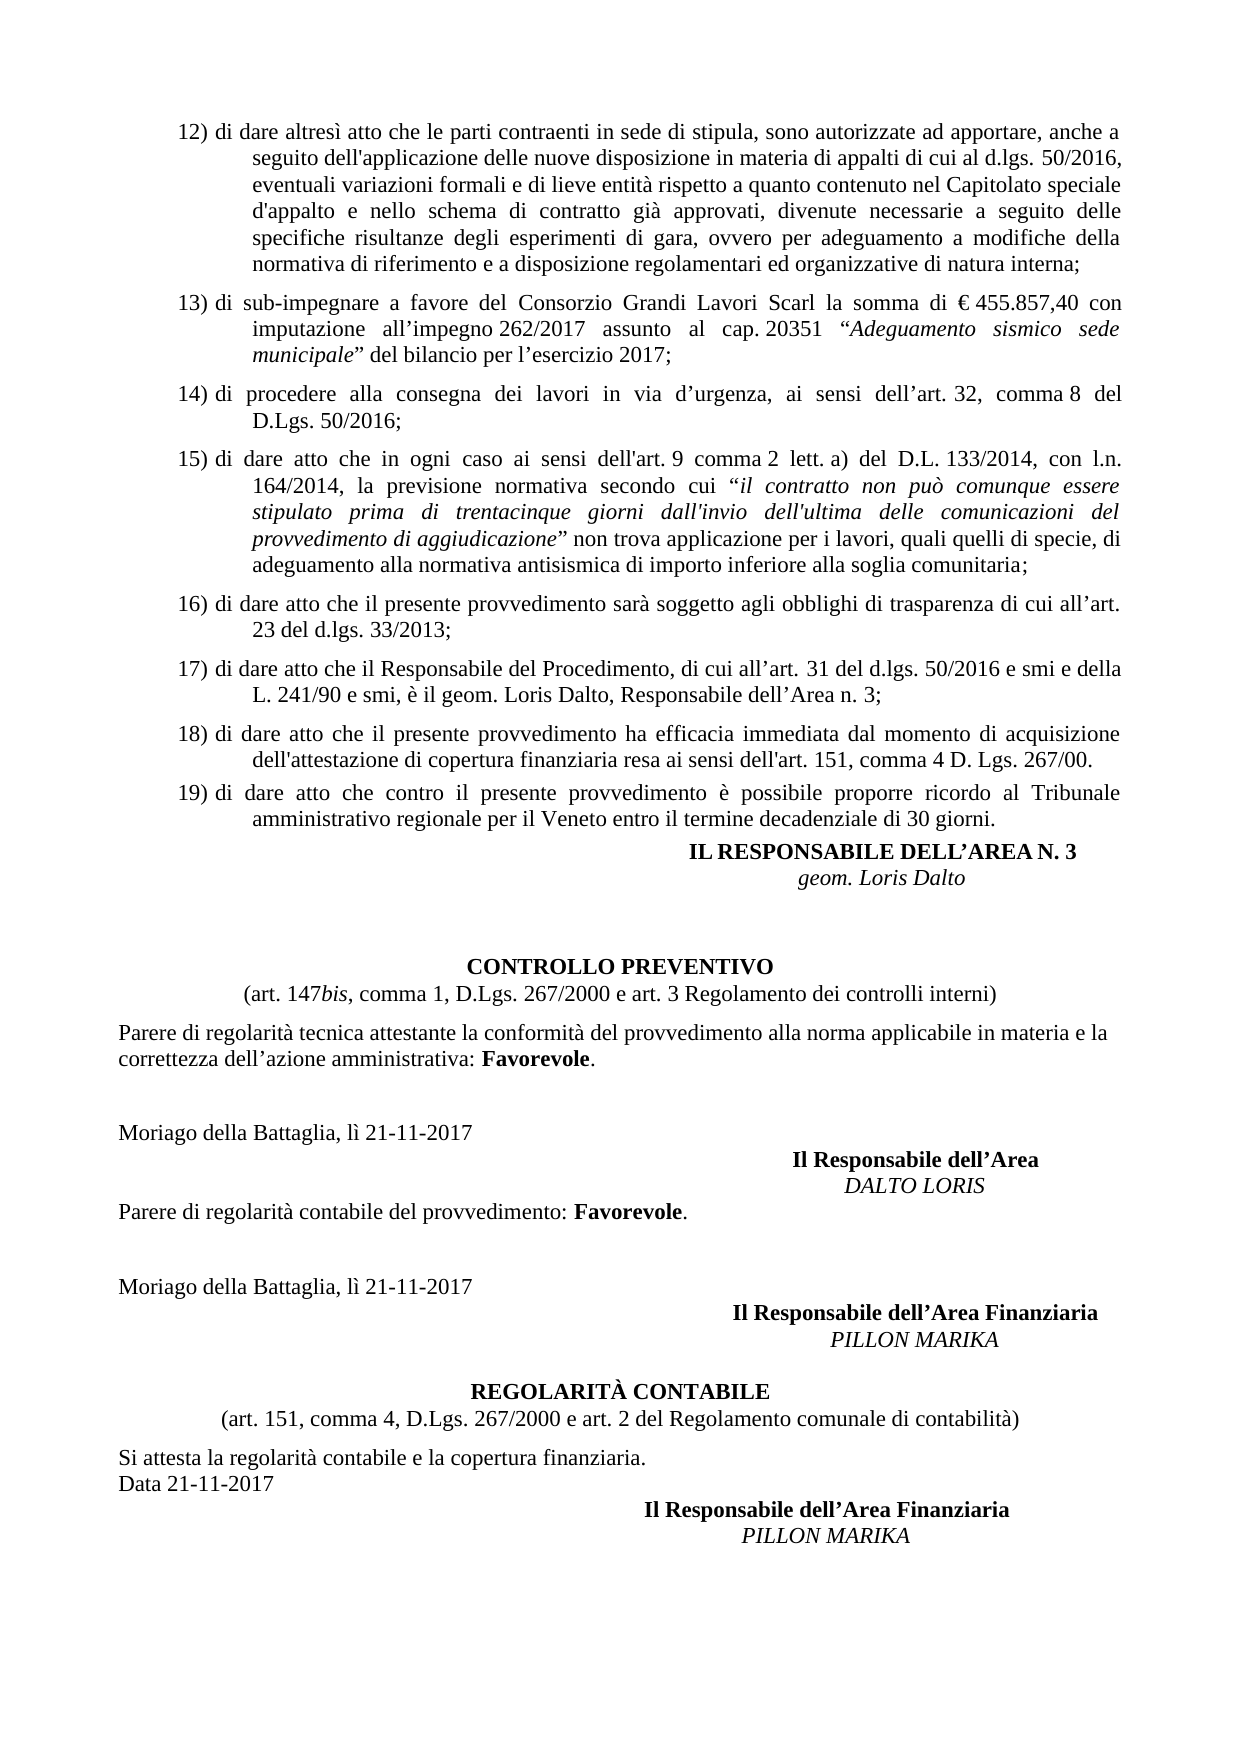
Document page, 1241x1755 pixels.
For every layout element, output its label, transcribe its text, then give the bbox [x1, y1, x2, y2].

list di dare atto che il presente provvedimento ha efficacia immediata dal momento di acquisizione dell'attestazione di copertura finanziaria resa ai sensi dell'art. 151, comma 4 D. Lgs. 267/00. [177, 720, 1122, 773]
text PILLON MARIKA [532, 1523, 1122, 1549]
list di dare atto che il Responsabile del Procedimento, di cui all’art. 31 del d.lgs. 50/2016 e smi e della L. 241/90 e smi, è il geom. Loris Dalto, Responsabile dell’Area n. 3; [177, 655, 1122, 708]
text (art. 151, comma 4, D.Lgs. 267/2000 e art. 2 del Regolamento comunale di contabilità) [118, 1405, 1122, 1431]
text CONTROLLO PREVENTIVO [118, 953, 1122, 980]
text REGOLARITÀ CONTABILE [118, 1378, 1122, 1405]
text Moriago della Battaglia, lì 21-11-2017 [118, 1119, 1122, 1146]
text Il Responsabile dell’Area Finanziaria [709, 1299, 1122, 1326]
list di sub-impegnare a favore del Consorzio Grandi Lavori Scarl la somma di € 455.857,40 con imputazione all’impegno 262/2017 assunto al cap. 20351 “Adeguamento sismico sede municipale” del bilancio per l’esercizio 2017; [177, 289, 1122, 368]
text Parere di regolarità contabile del provvedimento: Favorevole. [118, 1198, 1122, 1225]
list di dare atto che contro il presente provvedimento è possibile proporre ricordo al Tribunale amministrativo regionale per il Veneto entro il termine decadenziale di 30 giorni. [177, 779, 1122, 832]
text Il Responsabile dell’Area [709, 1146, 1122, 1172]
text Il Responsabile dell’Area Finanziaria [532, 1496, 1122, 1523]
text PILLON MARIKA [709, 1326, 1122, 1352]
text Parere di regolarità tecnica attestante la conformità del provvedimento alla norma applicabile in materia e la correttezza dell’azione amministrativa: Favorevole. [118, 1018, 1122, 1071]
text geom. Loris Dalto [643, 864, 1122, 891]
text Si attesta la regolarità contabile e la copertura finanziaria. [118, 1443, 1122, 1470]
text DALTO LORIS [709, 1172, 1122, 1198]
list di dare atto che il presente provvedimento sarà soggetto agli obblighi di trasparenza di cui all’art. 23 del d.lgs. 33/2013; [177, 590, 1122, 642]
list di dare atto che in ogni caso ai sensi dell'art. 9 comma 2 lett. a) del D.L. 133/2014, con l.n. 164/2014, la previsione normativa secondo cui “il contratto non può comunque essere stipulato prima di trentacinque giorni dall'invio dell'ultima delle comunicazioni del provvedimento di aggiudicazione” non trova applicazione per i lavori, quali quelli di specie, di adeguamento alla normativa antisismica di importo inferiore alla soglia comunitaria; [177, 446, 1122, 577]
text Data 21-11-2017 [118, 1470, 1122, 1496]
list di dare altresì atto che le parti contraenti in sede di stipula, sono autorizzate ad apportare, anche a seguito dell'applicazione delle nuove disposizione in materia di appalti di cui al d.lgs. 50/2016, eventuali variazioni formali e di lieve entità rispetto a quanto contenuto nel Capitolato speciale d'appalto e nello schema di contratto già approvati, divenute necessarie a seguito delle specifiche risultanze degli esperimenti di gara, ovvero per adeguamento a modifiche della normativa di riferimento e a disposizione regolamentari ed organizzative di natura interna; [177, 118, 1122, 276]
text (art. 147bis, comma 1, D.Lgs. 267/2000 e art. 3 Regolamento dei controlli interni) [118, 980, 1122, 1006]
list di procedere alla consegna dei lavori in via d’urgenza, ai sensi dell’art. 32, comma 8 del D.Lgs. 50/2016; [177, 380, 1122, 433]
text Moriago della Battaglia, lì 21-11-2017 [118, 1273, 1122, 1299]
text IL RESPONSABILE DELL’AREA N. 3 [643, 838, 1122, 864]
